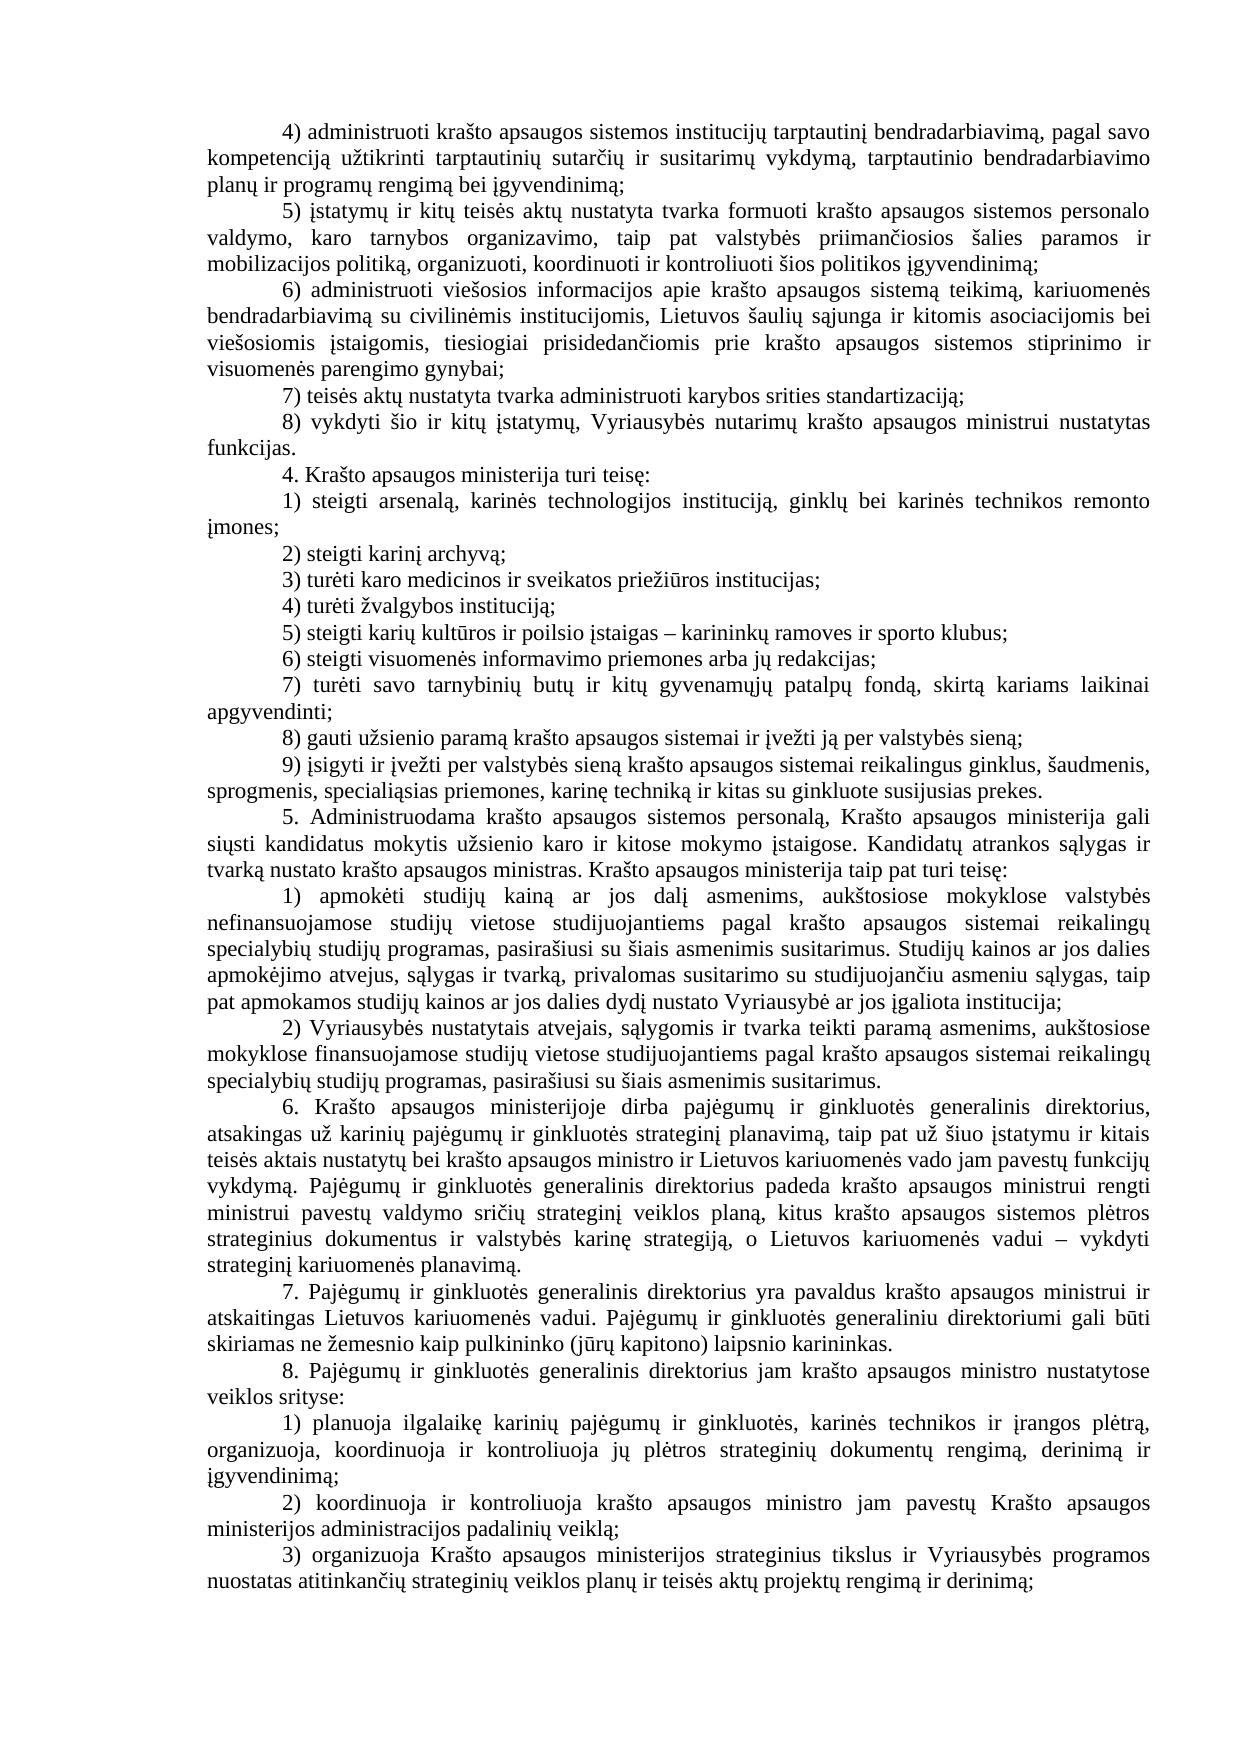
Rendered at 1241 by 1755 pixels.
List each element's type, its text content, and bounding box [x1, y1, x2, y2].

text 8) vykdyti šio ir kitų įstatymų, Vyriausybės nutarimų krašto apsaugos ministrui nustatytas funkcijas. [207, 408, 1152, 461]
text 8. Pajėgumų ir ginkluotės generalinis direktorius jam krašto apsaugos ministro nustatytose veiklos srityse: [207, 1357, 1152, 1409]
text 1) planuoja ilgalaikę karinių pajėgumų ir ginkluotės, karinės technikos ir įrangos plėtrą, organizuoja, koordinuoja ir kontroliuoja jų plėtros strateginių dokumentų rengimą, derinimą ir įgyvendinimą; [207, 1409, 1152, 1488]
text 5) įstatymų ir kitų teisės aktų nustatyta tvarka formuoti krašto apsaugos sistemos personalo valdymo, karo tarnybos organizavimo, taip pat valstybės priimančiosios šalies paramos ir mobilizacijos politiką, organizuoti, koordinuoti ir kontroliuoti šios politikos įgyvendinimą; [207, 197, 1152, 276]
text 7) teisės aktų nustatyta tvarka administruoti karybos srities standartizaciją; [207, 382, 1152, 408]
text 1) steigti arsenalą, karinės technologijos instituciją, ginklų bei karinės technikos remonto įmones; [207, 487, 1152, 540]
text 6) administruoti viešosios informacijos apie krašto apsaugos sistemą teikimą, kariuomenės bendradarbiavimą su civilinėmis institucijomis, Lietuvos šaulių sąjunga ir kitomis asociacijomis bei viešosiomis įstaigomis, tiesiogiai prisidedančiomis prie krašto apsaugos sistemos stiprinimo ir visuomenės parengimo gynybai; [207, 276, 1152, 382]
text 8) gauti užsienio paramą krašto apsaugos sistemai ir įvežti ją per valstybės sieną; [207, 724, 1152, 751]
text 9) įsigyti ir įvežti per valstybės sieną krašto apsaugos sistemai reikalingus ginklus, šaudmenis, sprogmenis, specialiąsias priemones, karinę techniką ir kitas su ginkluote susijusias prekes. [207, 751, 1152, 803]
text 6. Krašto apsaugos ministerijoje dirba pajėgumų ir ginkluotės generalinis direktorius, atsakingas už karinių pajėgumų ir ginkluotės strateginį planavimą, taip pat už šiuo įstatymu ir kitais teisės aktais nustatytų bei krašto apsaugos ministro ir Lietuvos kariuomenės vado jam pavestų funkcijų vykdymą. Pajėgumų ir ginkluotės generalinis direktorius padeda krašto apsaugos ministrui rengti ministrui pavestų valdymo sričių strateginį veiklos planą, kitus krašto apsaugos sistemos plėtros strateginius dokumentus ir valstybės karinę strategiją, o Lietuvos kariuomenės vadui – vykdyti strateginį kariuomenės planavimą. [207, 1093, 1152, 1278]
text 2) koordinuoja ir kontroliuoja krašto apsaugos ministro jam pavestų Krašto apsaugos ministerijos administracijos padalinių veiklą; [207, 1488, 1152, 1541]
text 2) steigti karinį archyvą; [207, 540, 1152, 566]
text 7. Pajėgumų ir ginkluotės generalinis direktorius yra pavaldus krašto apsaugos ministrui ir atskaitingas Lietuvos kariuomenės vadui. Pajėgumų ir ginkluotės generaliniu direktoriumi gali būti skiriamas ne žemesnio kaip pulkininko (jūrų kapitono) laipsnio karininkas. [207, 1278, 1152, 1357]
text 4. Krašto apsaugos ministerija turi teisę: [207, 461, 1152, 487]
text 1) apmokėti studijų kainą ar jos dalį asmenims, aukštosiose mokyklose valstybės nefinansuojamose studijų vietose studijuojantiems pagal krašto apsaugos sistemai reikalingų specialybių studijų programas, pasirašiusi su šiais asmenimis susitarimus. Studijų kainos ar jos dalies apmokėjimo atvejus, sąlygas ir tvarką, privalomas susitarimo su studijuojančiu asmeniu sąlygas, taip pat apmokamos studijų kainos ar jos dalies dydį nustato Vyriausybė ar jos įgaliota institucija; [207, 882, 1152, 1014]
text 5. Administruodama krašto apsaugos sistemos personalą, Krašto apsaugos ministerija gali siųsti kandidatus mokytis užsienio karo ir kitose mokymo įstaigose. Kandidatų atrankos sąlygas ir tvarką nustato krašto apsaugos ministras. Krašto apsaugos ministerija taip pat turi teisę: [207, 803, 1152, 882]
text 2) Vyriausybės nustatytais atvejais, sąlygomis ir tvarka teikti paramą asmenims, aukštosiose mokyklose finansuojamose studijų vietose studijuojantiems pagal krašto apsaugos sistemai reikalingų specialybių studijų programas, pasirašiusi su šiais asmenimis susitarimus. [207, 1014, 1152, 1093]
text 4) turėti žvalgybos instituciją; [207, 592, 1152, 619]
text 3) turėti karo medicinos ir sveikatos priežiūros institucijas; [207, 566, 1152, 592]
text 7) turėti savo tarnybinių butų ir kitų gyvenamųjų patalpų fondą, skirtą kariams laikinai apgyvendinti; [207, 672, 1152, 724]
text 6) steigti visuomenės informavimo priemones arba jų redakcijas; [207, 645, 1152, 672]
text 5) steigti karių kultūros ir poilsio įstaigas – karininkų ramoves ir sporto klubus; [207, 619, 1152, 645]
text 4) administruoti krašto apsaugos sistemos institucijų tarptautinį bendradarbiavimą, pagal savo kompetenciją užtikrinti tarptautinių sutarčių ir susitarimų vykdymą, tarptautinio bendradarbiavimo planų ir programų rengimą bei įgyvendinimą; [207, 118, 1152, 197]
text 3) organizuoja Krašto apsaugos ministerijos strateginius tikslus ir Vyriausybės programos nuostatas atitinkančių strateginių veiklos planų ir teisės aktų projektų rengimą ir derinimą; [207, 1541, 1152, 1594]
